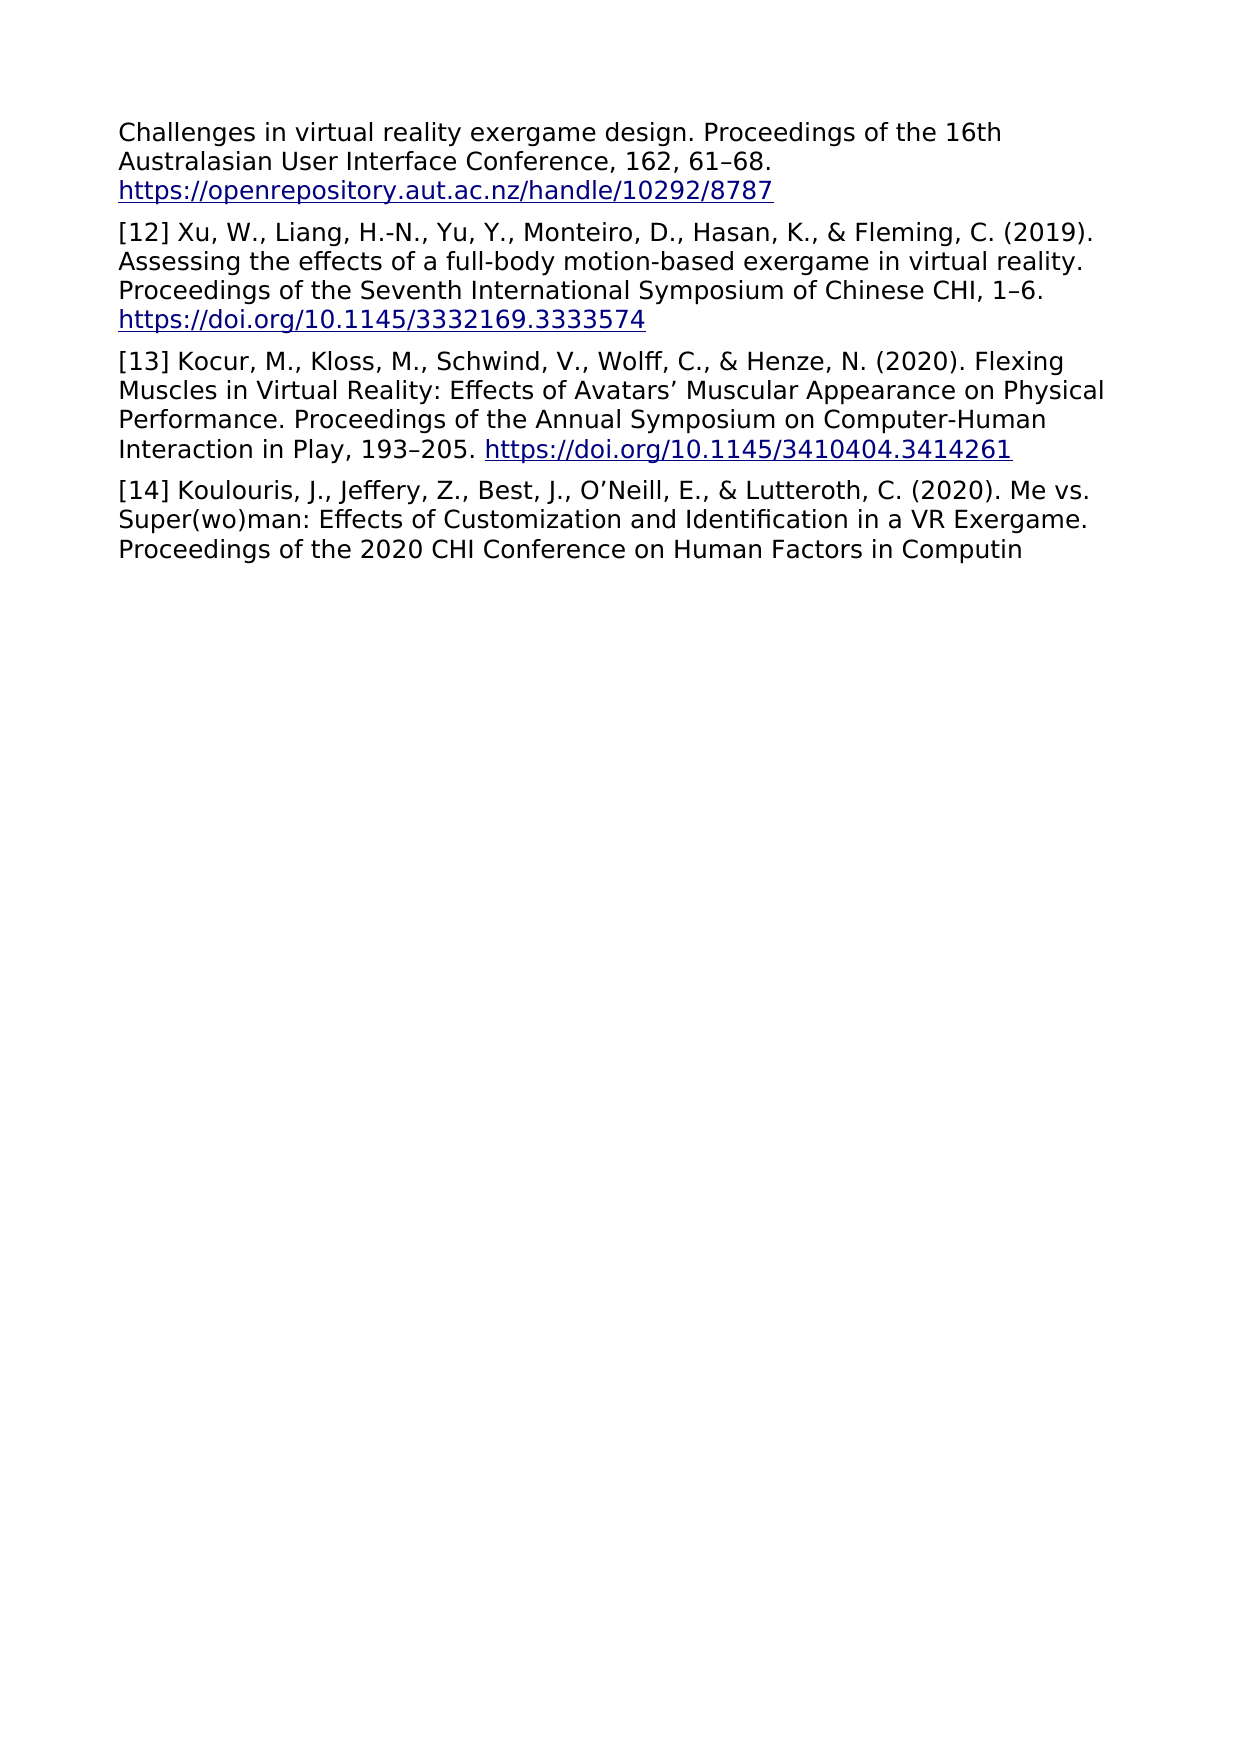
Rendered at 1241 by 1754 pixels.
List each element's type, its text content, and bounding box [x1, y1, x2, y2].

text [12] Xu, W., Liang, H.-N., Yu, Y., Monteiro, D., Hasan, K., & Fleming, C. (2019). Assessing the effects of a full-body motion-based exergame in virtual reality. Proceedings of the Seventh International Symposium of Chinese CHI, 1–6. https://doi.org/10.1145/3332169.3333574 [118, 218, 1122, 335]
text [14] Koulouris, J., Jeffery, Z., Best, J., O’Neill, E., & Lutteroth, C. (2020). Me vs. Super(wo)man: Effects of Customization and Identification in a VR Exergame. Proceedings of the 2020 CHI Conference on Human Factors in Computin [118, 476, 1122, 564]
text Challenges in virtual reality exergame design. Proceedings of the 16th Australasian User Interface Conference, 162, 61–68. https://openrepository.aut.ac.nz/handle/10292/8787 [118, 118, 1122, 206]
text [13] Kocur, M., Kloss, M., Schwind, V., Wolff, C., & Henze, N. (2020). Flexing Muscles in Virtual Reality: Effects of Avatars’ Muscular Appearance on Physical Performance. Proceedings of the Annual Symposium on Computer-Human Interaction in Play, 193–205. https://doi.org/10.1145/3410404.3414261 [118, 347, 1122, 464]
